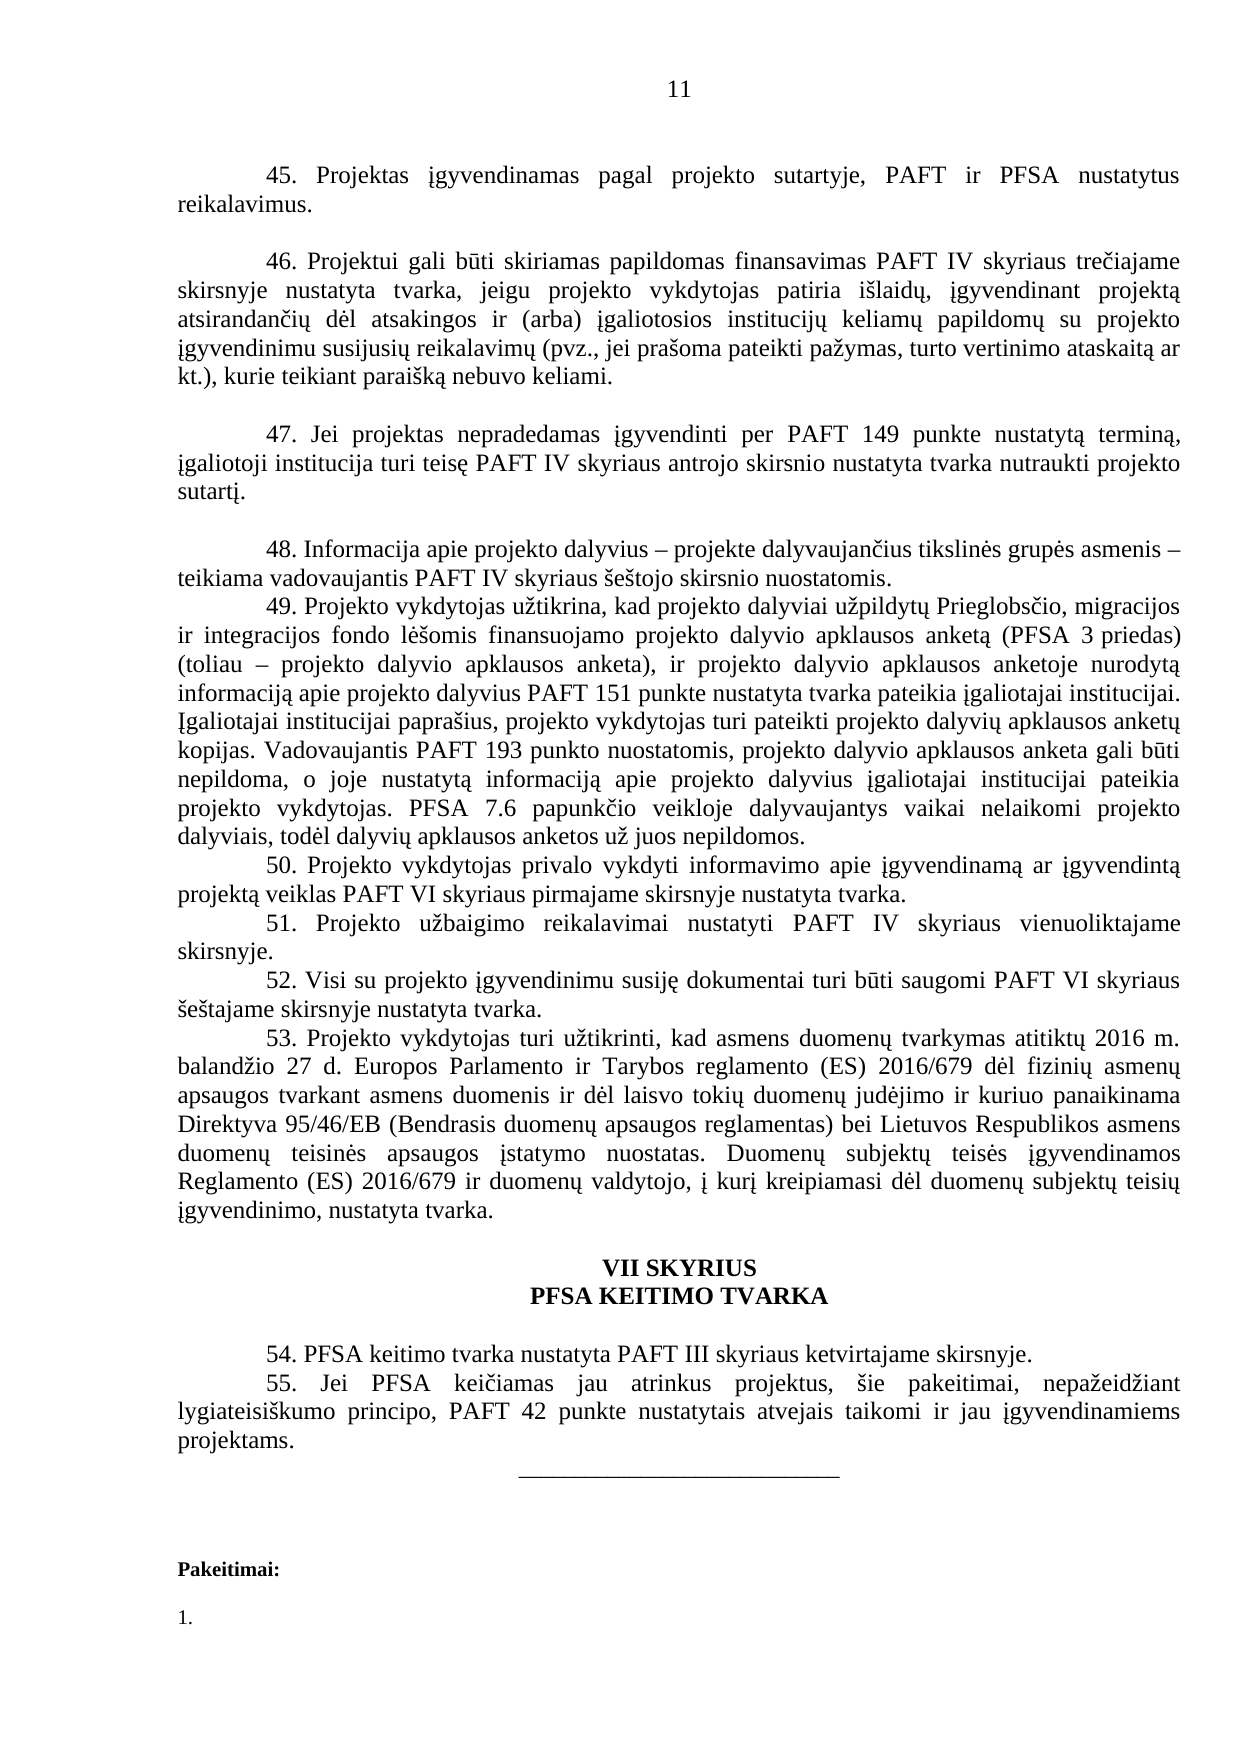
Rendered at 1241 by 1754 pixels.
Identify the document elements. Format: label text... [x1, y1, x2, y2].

text 53. Projekto vykdytojas turi užtikrinti, kad asmens duomenų tvarkymas atitiktų 2016 m. balandžio 27 d. Europos Parlamento ir Tarybos reglamento (ES) 2016/679 dėl fizinių asmenų apsaugos tvarkant asmens duomenis ir dėl laisvo tokių duomenų judėjimo ir kuriuo panaikinama Direktyva 95/46/EB (Bendrasis duomenų apsaugos reglamentas) bei Lietuvos Respublikos asmens duomenų teisinės apsaugos įstatymo nuostatas. Duomenų subjektų teisės įgyvendinamos Reglamento (ES) 2016/679 ir duomenų valdytojo, į kurį kreipiamasi dėl duomenų subjektų teisių įgyvendinimo, nustatyta tvarka. [177, 1023, 1181, 1224]
text 1. [177, 1605, 1181, 1629]
text 51. Projekto užbaigimo reikalavimai nustatyti PAFT IV skyriaus vienuoliktajame skirsnyje. [177, 908, 1181, 965]
text Pakeitimai: [177, 1557, 1181, 1581]
text 49. Projekto vykdytojas užtikrina, kad projekto dalyviai užpildytų Prieglobsčio, migracijos ir integracijos fondo lėšomis finansuojamo projekto dalyvio apklausos anketą (PFSA 3 priedas) (toliau – projekto dalyvio apklausos anketa), ir projekto dalyvio apklausos anketoje nurodytą informaciją apie projekto dalyvius PAFT 151 punkte nustatyta tvarka pateikia įgaliotajai institucijai. Įgaliotajai institucijai paprašius, projekto vykdytojas turi pateikti projekto dalyvių apklausos anketų kopijas. Vadovaujantis PAFT 193 punkto nuostatomis, projekto dalyvio apklausos anketa gali būti nepildoma, o joje nustatytą informaciją apie projekto dalyvius įgaliotajai institucijai pateikia projekto vykdytojas. PFSA 7.6 papunkčio veikloje dalyvaujantys vaikai nelaikomi projekto dalyviais, todėl dalyvių apklausos anketos už juos nepildomos. [177, 591, 1181, 850]
text 54. PFSA keitimo tvarka nustatyta PAFT III skyriaus ketvirtajame skirsnyje. [177, 1339, 1181, 1368]
text 45. Projektas įgyvendinamas pagal projekto sutartyje, PAFT ir PFSA nustatytus reikalavimus. [177, 160, 1181, 218]
text _____________________________ [177, 1454, 1181, 1480]
text PFSA KEITIMO TVARKA [177, 1281, 1181, 1310]
text 47. Jei projektas nepradedamas įgyvendinti per PAFT 149 punkte nustatytą terminą, įgaliotoji institucija turi teisę PAFT IV skyriaus antrojo skirsnio nustatyta tvarka nutraukti projekto sutartį. [177, 419, 1181, 505]
text 55. Jei PFSA keičiamas jau atrinkus projektus, šie pakeitimai, nepažeidžiant lygiateisiškumo principo, PAFT 42 punkte nustatytais atvejais taikomi ir jau įgyvendinamiems projektams. [177, 1368, 1181, 1454]
text 52. Visi su projekto įgyvendinimu susiję dokumentai turi būti saugomi PAFT VI skyriaus šeštajame skirsnyje nustatyta tvarka. [177, 965, 1181, 1023]
text 50. Projekto vykdytojas privalo vykdyti informavimo apie įgyvendinamą ar įgyvendintą projektą veiklas PAFT VI skyriaus pirmajame skirsnyje nustatyta tvarka. [177, 850, 1181, 908]
text 48. Informacija apie projekto dalyvius – projekte dalyvaujančius tikslinės grupės asmenis – teikiama vadovaujantis PAFT IV skyriaus šeštojo skirsnio nuostatomis. [177, 534, 1181, 591]
text VII SKYRIUS [177, 1253, 1181, 1281]
text 46. Projektui gali būti skiriamas papildomas finansavimas PAFT IV skyriaus trečiajame skirsnyje nustatyta tvarka, jeigu projekto vykdytojas patiria išlaidų, įgyvendinant projektą atsirandančių dėl atsakingos ir (arba) įgaliotosios institucijų keliamų papildomų su projekto įgyvendinimu susijusių reikalavimų (pvz., jei prašoma pateikti pažymas, turto vertinimo ataskaitą ar kt.), kurie teikiant paraišką nebuvo keliami. [177, 246, 1181, 390]
